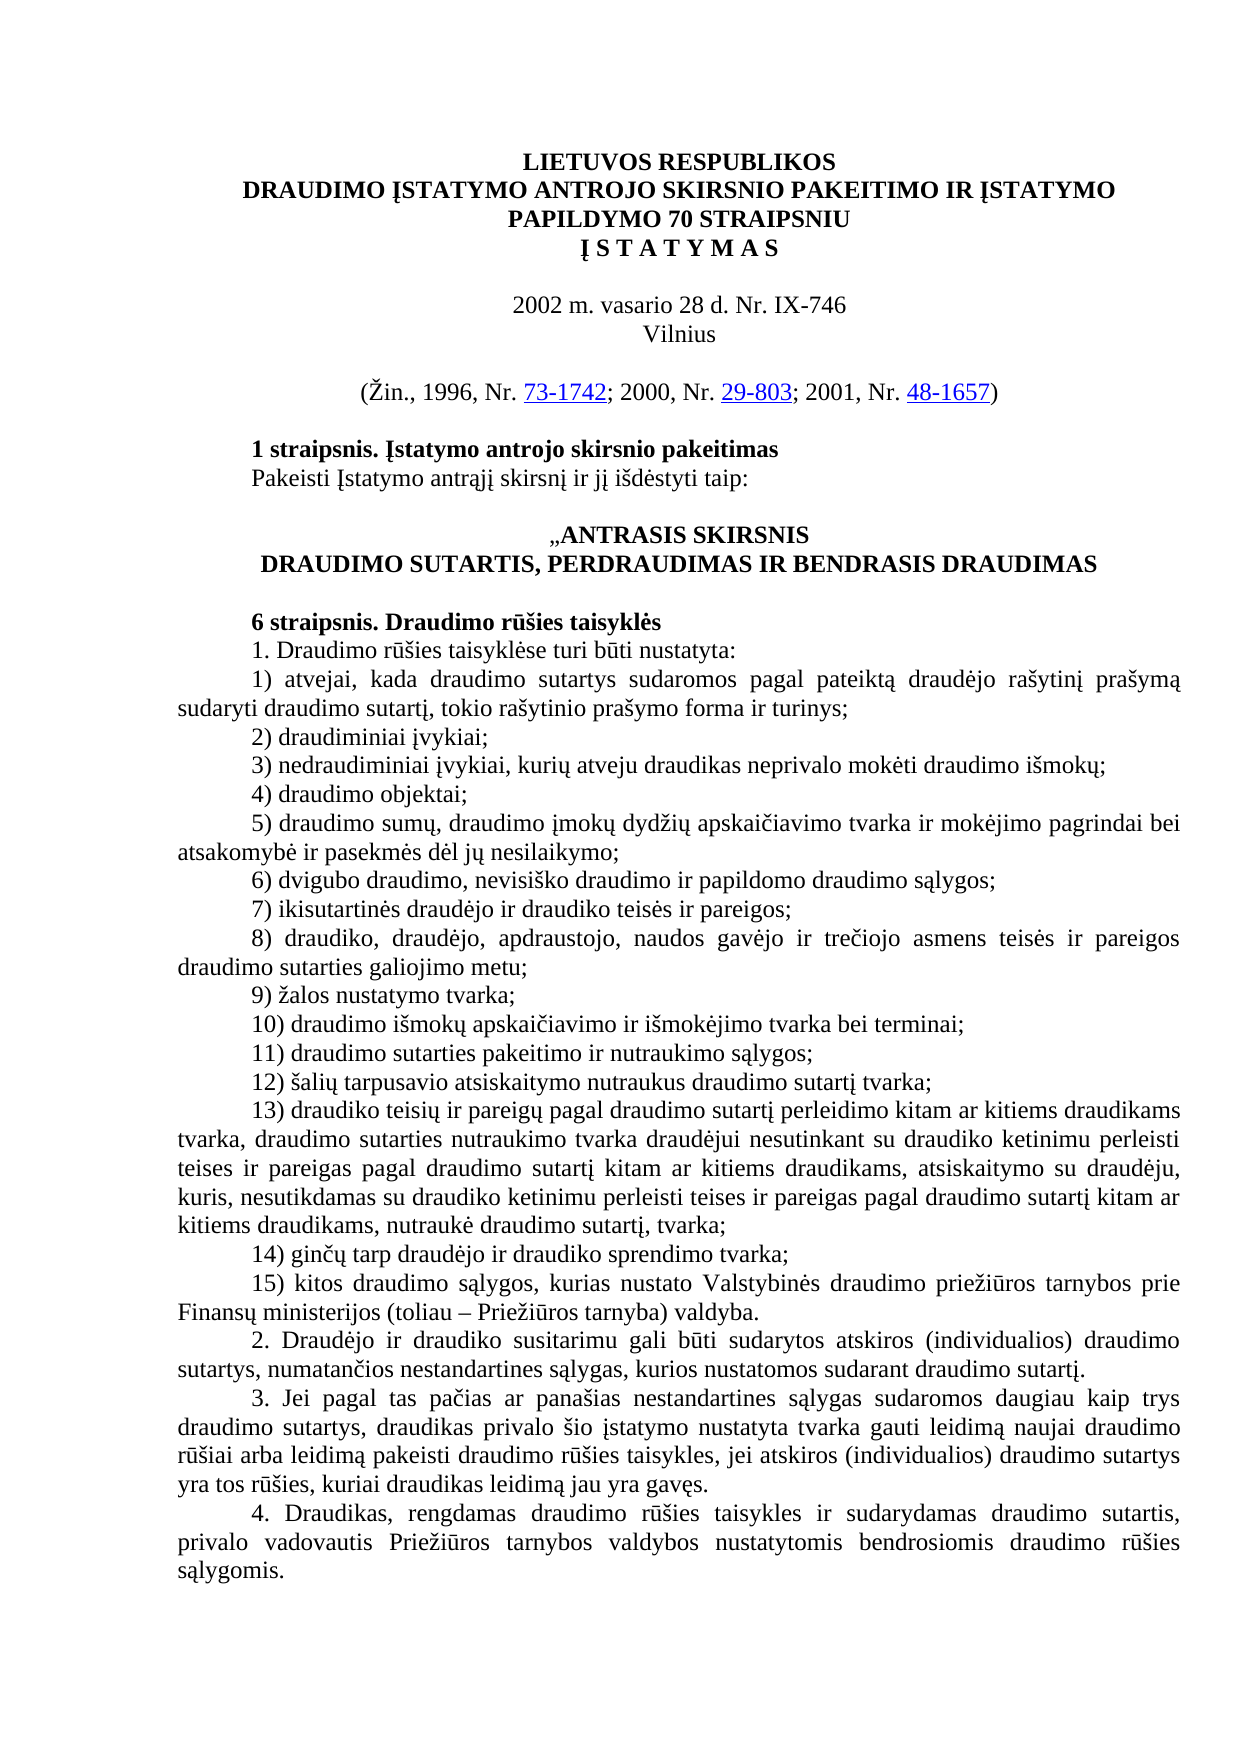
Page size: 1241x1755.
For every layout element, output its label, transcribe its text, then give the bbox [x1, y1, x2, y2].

text 2) draudiminiai įvykiai; [177, 722, 1181, 751]
text „ANTRASIS SKIRSNIS [177, 521, 1181, 549]
text DRAUDIMO SUTARTIS, PERDRAUDIMAS IR BENDRASIS DRAUDIMAS [177, 549, 1181, 578]
text 5) draudimo sumų, draudimo įmokų dydžių apskaičiavimo tvarka ir mokėjimo pagrindai bei atsakomybė ir pasekmės dėl jų nesilaikymo; [177, 808, 1181, 866]
text 2002 m. vasario 28 d. Nr. IX-746 [177, 291, 1181, 319]
text 1 straipsnis. Įstatymo antrojo skirsnio pakeitimas [177, 434, 1181, 463]
text 12) šalių tarpusavio atsiskaitymo nutraukus draudimo sutartį tvarka; [177, 1067, 1181, 1096]
text 4) draudimo objektai; [177, 779, 1181, 808]
text 13) draudiko teisių ir pareigų pagal draudimo sutartį perleidimo kitam ar kitiems draudikams tvarka, draudimo sutarties nutraukimo tvarka draudėjui nesutinkant su draudiko ketinimu perleisti teises ir pareigas pagal draudimo sutartį kitam ar kitiems draudikams, atsiskaitymo su draudėju, kuris, nesutikdamas su draudiko ketinimu perleisti teises ir pareigas pagal draudimo sutartį kitam ar kitiems draudikams, nutraukė draudimo sutartį, tvarka; [177, 1096, 1181, 1239]
text DRAUDIMO ĮSTATYMO ANTROJO SKIRSNIO PAKEITIMO IR ĮSTATYMO PAPILDYMO 70 STRAIPSNIU [177, 176, 1181, 233]
text 11) draudimo sutarties pakeitimo ir nutraukimo sąlygos; [177, 1038, 1181, 1067]
text 9) žalos nustatymo tvarka; [177, 981, 1181, 1009]
text (Žin., 1996, Nr. 73-1742; 2000, Nr. 29-803; 2001, Nr. 48-1657) [177, 377, 1181, 406]
text Pakeisti Įstatymo antrąjį skirsnį ir jį išdėstyti taip: [177, 463, 1181, 492]
text 2. Draudėjo ir draudiko susitarimu gali būti sudarytos atskiros (individualios) draudimo sutartys, numatančios nestandartines sąlygas, kurios nustatomos sudarant draudimo sutartį. [177, 1326, 1181, 1383]
text 1) atvejai, kada draudimo sutartys sudaromos pagal pateiktą draudėjo rašytinį prašymą sudaryti draudimo sutartį, tokio rašytinio prašymo forma ir turinys; [177, 664, 1181, 722]
text 7) ikisutartinės draudėjo ir draudiko teisės ir pareigos; [177, 894, 1181, 923]
text Vilnius [177, 319, 1181, 348]
text 15) kitos draudimo sąlygos, kurias nustato Valstybinės draudimo priežiūros tarnybos prie Finansų ministerijos (toliau – Priežiūros tarnyba) valdyba. [177, 1268, 1181, 1326]
text Į S T A T Y M A S [177, 233, 1181, 262]
text 14) ginčų tarp draudėjo ir draudiko sprendimo tvarka; [177, 1239, 1181, 1268]
text 6 straipsnis. Draudimo rūšies taisyklės [177, 607, 1181, 636]
text 4. Draudikas, rengdamas draudimo rūšies taisykles ir sudarydamas draudimo sutartis, privalo vadovautis Priežiūros tarnybos valdybos nustatytomis bendrosiomis draudimo rūšies sąlygomis. [177, 1498, 1181, 1584]
text 3) nedraudiminiai įvykiai, kurių atveju draudikas neprivalo mokėti draudimo išmokų; [177, 751, 1181, 779]
text 6) dvigubo draudimo, nevisiško draudimo ir papildomo draudimo sąlygos; [177, 866, 1181, 894]
text 3. Jei pagal tas pačias ar panašias nestandartines sąlygas sudaromos daugiau kaip trys draudimo sutartys, draudikas privalo šio įstatymo nustatyta tvarka gauti leidimą naujai draudimo rūšiai arba leidimą pakeisti draudimo rūšies taisykles, jei atskiros (individualios) draudimo sutartys yra tos rūšies, kuriai draudikas leidimą jau yra gavęs. [177, 1383, 1181, 1498]
text LIETUVOS RESPUBLIKOS [177, 147, 1181, 176]
text 8) draudiko, draudėjo, apdraustojo, naudos gavėjo ir trečiojo asmens teisės ir pareigos draudimo sutarties galiojimo metu; [177, 923, 1181, 981]
text 10) draudimo išmokų apskaičiavimo ir išmokėjimo tvarka bei terminai; [177, 1009, 1181, 1038]
text 1. Draudimo rūšies taisyklėse turi būti nustatyta: [177, 636, 1181, 664]
